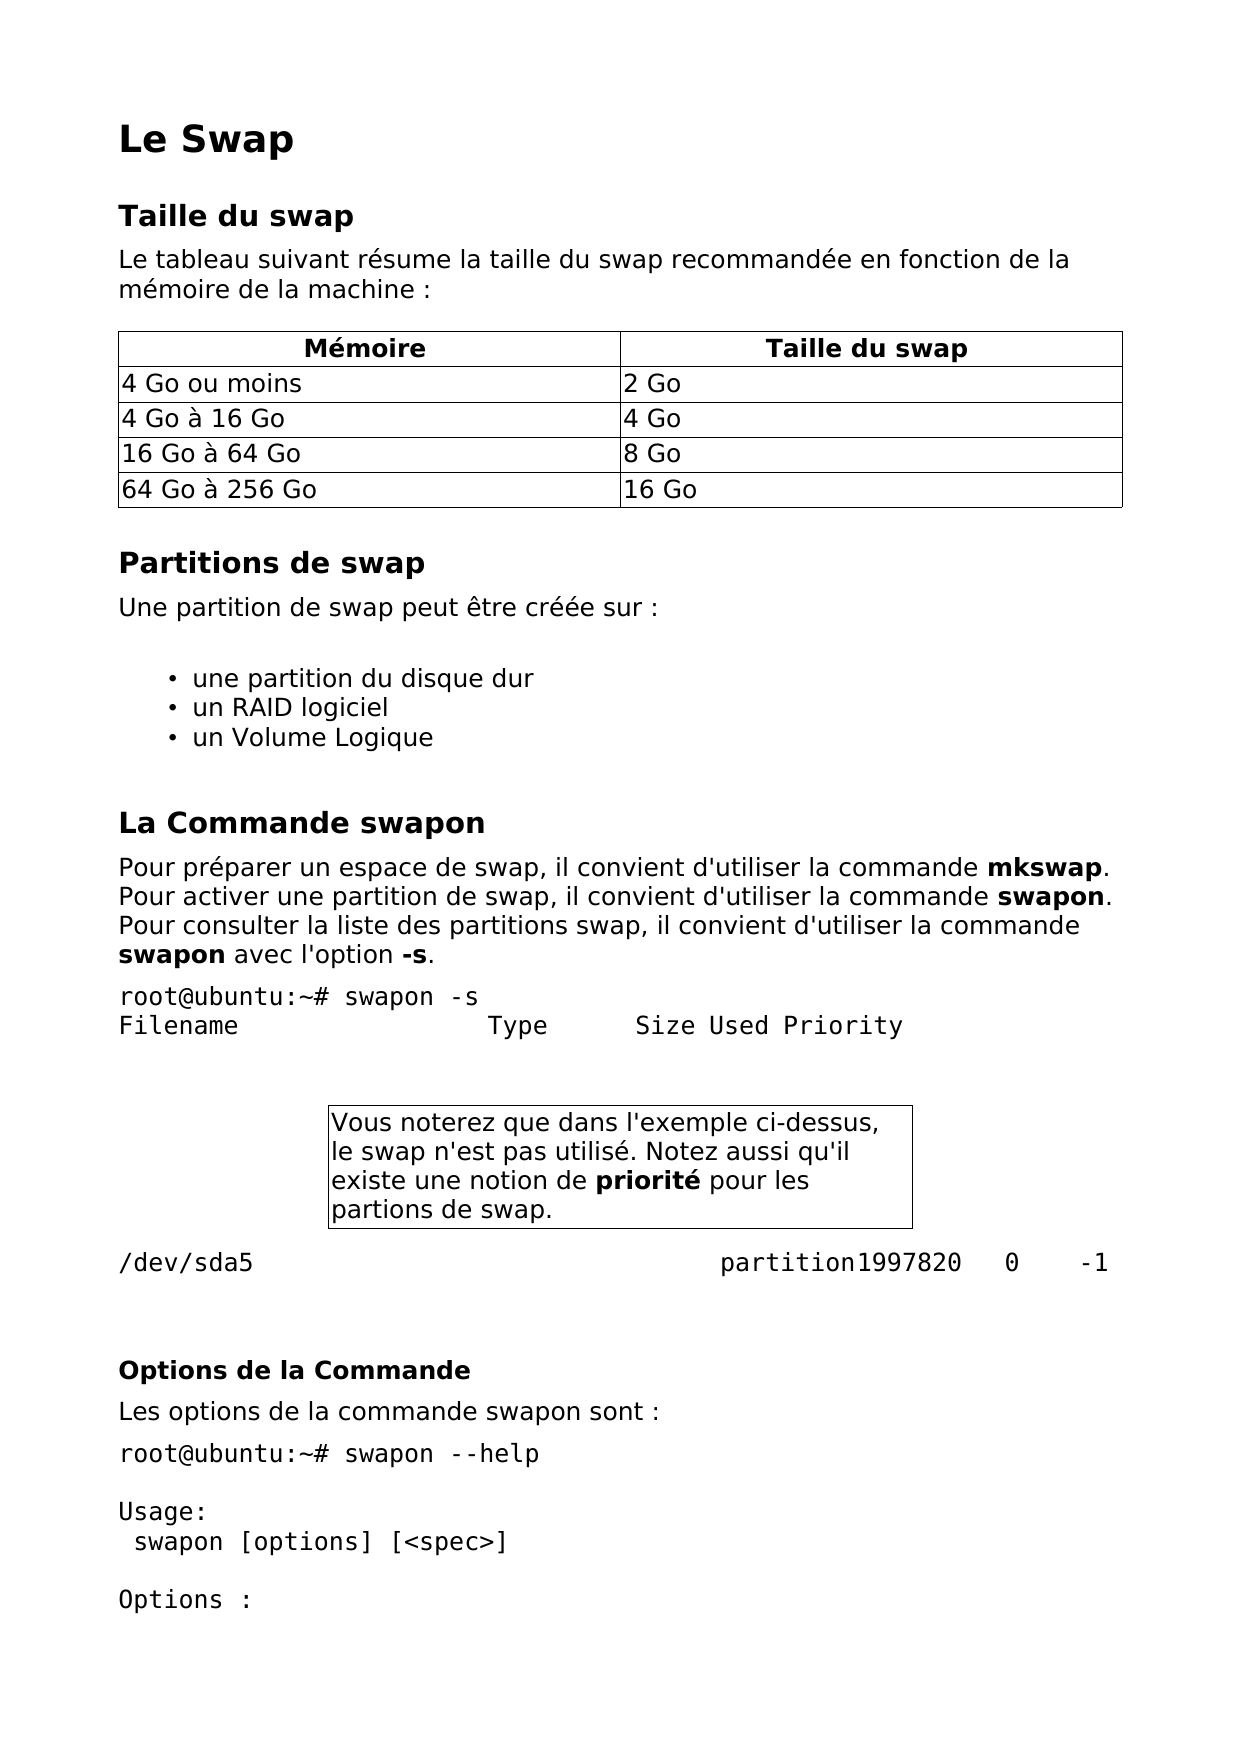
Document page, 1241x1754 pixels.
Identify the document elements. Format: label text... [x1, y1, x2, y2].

subtitle La Commande swapon [118, 806, 1122, 840]
table_header Taille du swap [621, 332, 1122, 366]
text root@ubuntu:~# swapon -s Filename Type Size Used Priority /dev/sda5 partition 1997820 0 -1 [118, 982, 1122, 1277]
text Pour préparer un espace de swap, il convient d'utiliser la commande mkswap. Pour activer une partition de swap, il convient d'utiliser la commande swapon. Pour consulter la liste des partitions swap, il convient d'utiliser la commande swapon avec l'option -s. [118, 853, 1122, 969]
table_cell 4 Go [621, 403, 1122, 437]
subtitle Taille du swap [118, 199, 1122, 233]
table_header Vous noterez que dans l'exemple ci-dessus, le swap n'est pas utilisé. Notez aussi qu'il existe une notion de priorité pour les partions de swap. [329, 1106, 912, 1227]
table_cell 16 Go [621, 473, 1122, 507]
text root@ubuntu:~# swapon --help Usage: swapon [options] [<spec>] Options : [118, 1439, 1122, 1614]
text Une partition de swap peut être créée sur : [118, 593, 1122, 622]
subtitle Le Swap [118, 118, 1122, 162]
subtitle Options de la Commande [118, 1356, 1122, 1385]
table_cell 64 Go à 256 Go [119, 473, 620, 507]
table_cell 2 Go [621, 367, 1122, 402]
list un Volume Logique [177, 723, 1122, 752]
table_header Mémoire [119, 332, 620, 366]
subtitle Partitions de swap [118, 547, 1122, 581]
text Les options de la commande swapon sont : [118, 1398, 1122, 1427]
table_cell 4 Go ou moins [119, 367, 620, 402]
list un RAID logiciel [177, 693, 1122, 723]
text Le tableau suivant résume la taille du swap recommandée en fonction de la mémoire de la machine : [118, 246, 1122, 304]
table_cell 4 Go à 16 Go [119, 403, 620, 437]
table_cell 8 Go [621, 438, 1122, 472]
list une partition du disque dur [177, 664, 1122, 693]
table_cell 16 Go à 64 Go [119, 438, 620, 472]
